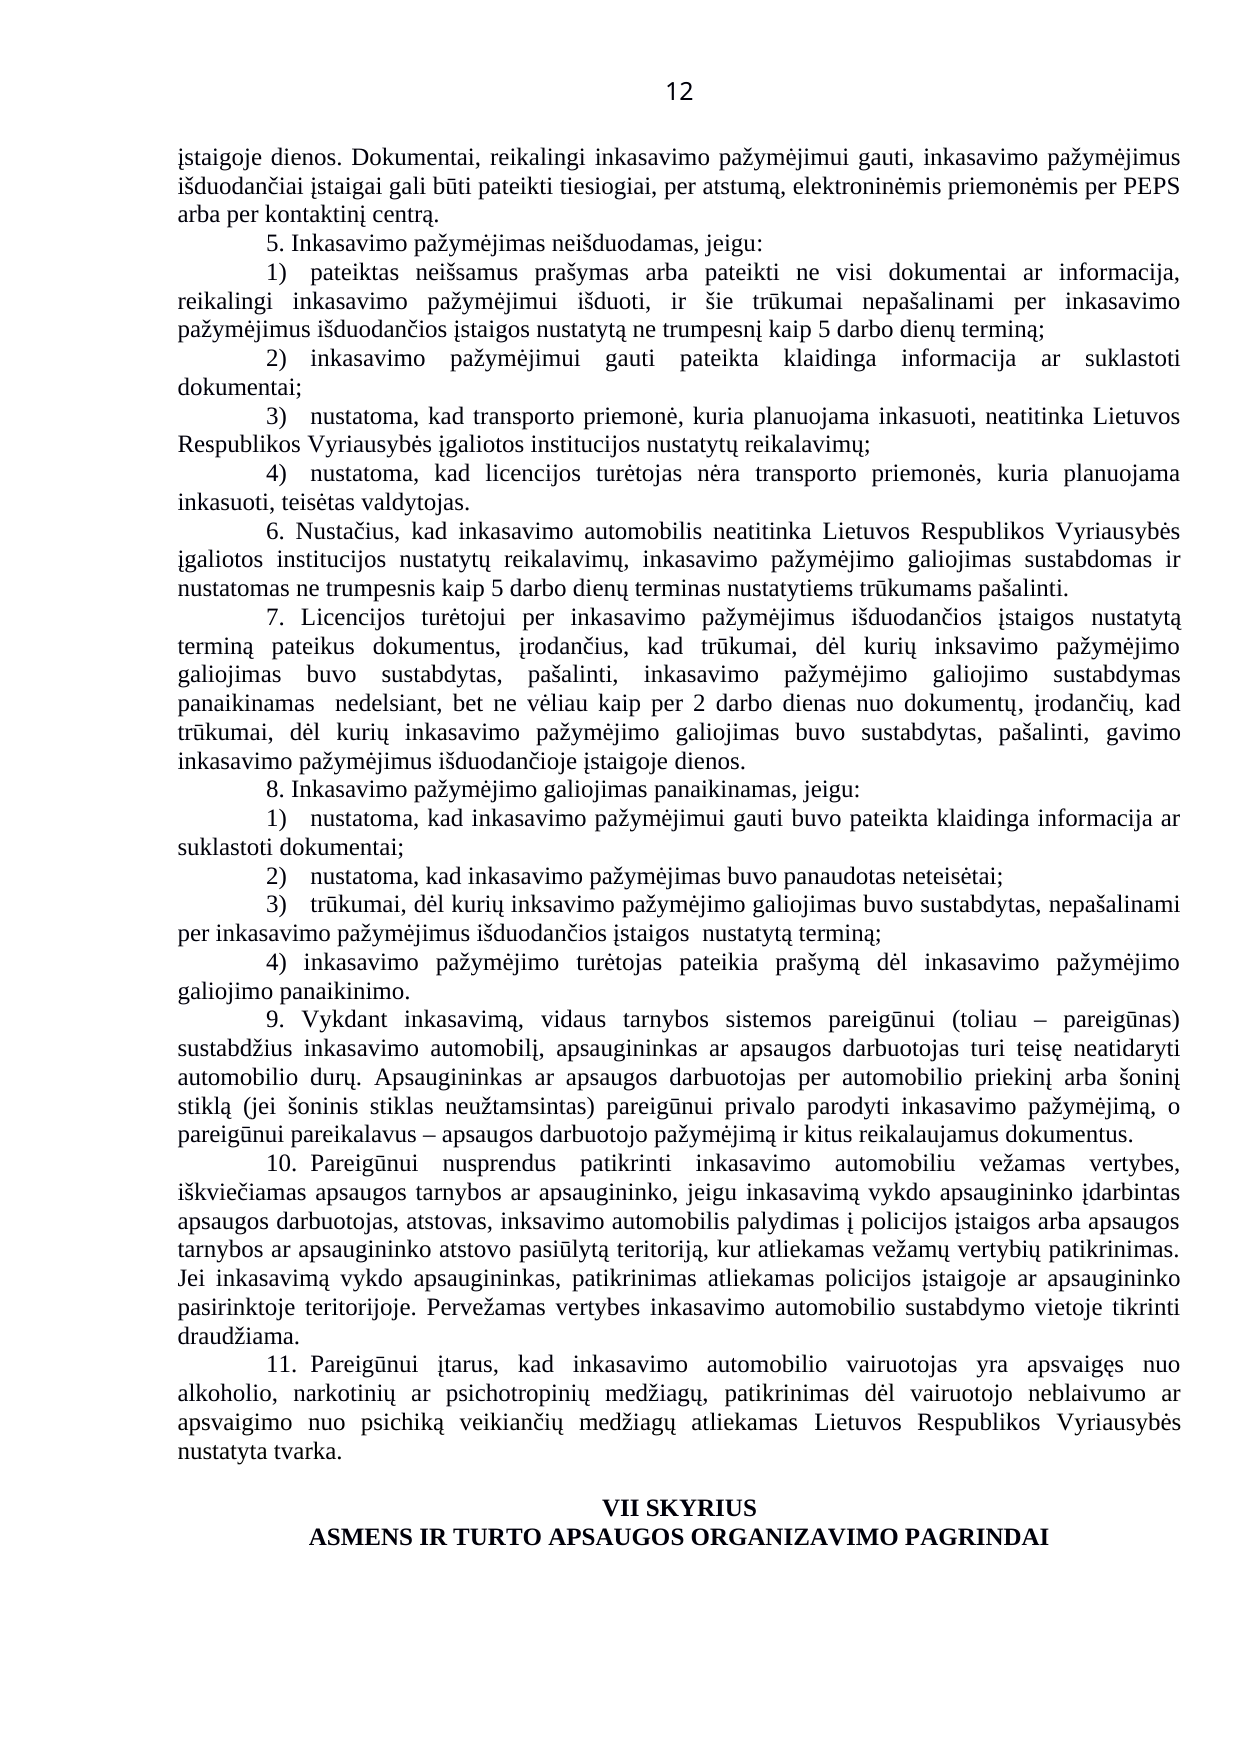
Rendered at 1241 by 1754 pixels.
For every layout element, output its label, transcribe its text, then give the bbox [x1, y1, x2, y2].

text 6. Nustačius, kad inkasavimo automobilis neatitinka Lietuvos Respublikos Vyriausybės įgaliotos institucijos nustatytų reikalavimų, inkasavimo pažymėjimo galiojimas sustabdomas ir nustatomas ne trumpesnis kaip 5 darbo dienų terminas nustatytiems trūkumams pašalinti. [177, 516, 1181, 602]
text 1) nustatoma, kad inkasavimo pažymėjimui gauti buvo pateikta klaidinga informacija ar suklastoti dokumentai; [177, 803, 1181, 861]
text 11. Pareigūnui įtarus, kad inkasavimo automobilio vairuotojas yra apsvaigęs nuo alkoholio, narkotinių ar psichotropinių medžiagų, patikrinimas dėl vairuotojo neblaivumo ar apsvaigimo nuo psichiką veikiančių medžiagų atliekamas Lietuvos Respublikos Vyriausybės nustatyta tvarka. [177, 1349, 1181, 1464]
text 4) inkasavimo pažymėjimo turėtojas pateikia prašymą dėl inkasavimo pažymėjimo galiojimo panaikinimo. [177, 947, 1181, 1004]
text 3) trūkumai, dėl kurių inksavimo pažymėjimo galiojimas buvo sustabdytas, nepašalinami per inkasavimo pažymėjimus išduodančios įstaigos nustatytą terminą; [177, 889, 1181, 947]
text 2) nustatoma, kad inkasavimo pažymėjimas buvo panaudotas neteisėtai; [177, 861, 1181, 889]
text 3) nustatoma, kad transporto priemonė, kuria planuojama inkasuoti, neatitinka Lietuvos Respublikos Vyriausybės įgaliotos institucijos nustatytų reikalavimų; [177, 401, 1181, 458]
text 9. Vykdant inkasavimą, vidaus tarnybos sistemos pareigūnui (toliau – pareigūnas) sustabdžius inkasavimo automobilį, apsaugininkas ar apsaugos darbuotojas turi teisę neatidaryti automobilio durų. Apsaugininkas ar apsaugos darbuotojas per automobilio priekinį arba šoninį stiklą (jei šoninis stiklas neužtamsintas) pareigūnui privalo parodyti inkasavimo pažymėjimą, o pareigūnui pareikalavus – apsaugos darbuotojo pažymėjimą ir kitus reikalaujamus dokumentus. [177, 1004, 1181, 1148]
text ASMENS IR TURTO APSAUGOS ORGANIZAVIMO PAGRINDAI [177, 1522, 1181, 1551]
text VII SKYRIUS [177, 1493, 1181, 1522]
text 10. Pareigūnui nusprendus patikrinti inkasavimo automobiliu vežamas vertybes, iškviečiamas apsaugos tarnybos ar apsaugininko, jeigu inkasavimą vykdo apsaugininko įdarbintas apsaugos darbuotojas, atstovas, inksavimo automobilis palydimas į policijos įstaigos arba apsaugos tarnybos ar apsaugininko atstovo pasiūlytą teritoriją, kur atliekamas vežamų vertybių patikrinimas. Jei inkasavimą vykdo apsaugininkas, patikrinimas atliekamas policijos įstaigoje ar apsaugininko pasirinktoje teritorijoje. Pervežamas vertybes inkasavimo automobilio sustabdymo vietoje tikrinti draudžiama. [177, 1148, 1181, 1349]
text 5. Inkasavimo pažymėjimas neišduodamas, jeigu: [177, 228, 1181, 257]
text 1) pateiktas neišsamus prašymas arba pateikti ne visi dokumentai ar informacija, reikalingi inkasavimo pažymėjimui išduoti, ir šie trūkumai nepašalinami per inkasavimo pažymėjimus išduodančios įstaigos nustatytą ne trumpesnį kaip 5 darbo dienų terminą; [177, 257, 1181, 343]
text 8. Inkasavimo pažymėjimo galiojimas panaikinamas, jeigu: [266, 774, 1181, 803]
text 7. Licencijos turėtojui per inkasavimo pažymėjimus išduodančios įstaigos nustatytą terminą pateikus dokumentus, įrodančius, kad trūkumai, dėl kurių inksavimo pažymėjimo galiojimas buvo sustabdytas, pašalinti, inkasavimo pažymėjimo galiojimo sustabdymas panaikinamas nedelsiant, bet ne vėliau kaip per 2 darbo dienas nuo dokumentų, įrodančių, kad trūkumai, dėl kurių inkasavimo pažymėjimo galiojimas buvo sustabdytas, pašalinti, gavimo inkasavimo pažymėjimus išduodančioje įstaigoje dienos. [177, 602, 1181, 774]
text įstaigoje dienos. Dokumentai, reikalingi inkasavimo pažymėjimui gauti, inkasavimo pažymėjimus išduodančiai įstaigai gali būti pateikti tiesiogiai, per atstumą, elektroninėmis priemonėmis per PEPS arba per kontaktinį centrą. [177, 142, 1181, 228]
text 4) nustatoma, kad licencijos turėtojas nėra transporto priemonės, kuria planuojama inkasuoti, teisėtas valdytojas. [177, 458, 1181, 516]
text 2) inkasavimo pažymėjimui gauti pateikta klaidinga informacija ar suklastoti dokumentai; [177, 343, 1181, 401]
